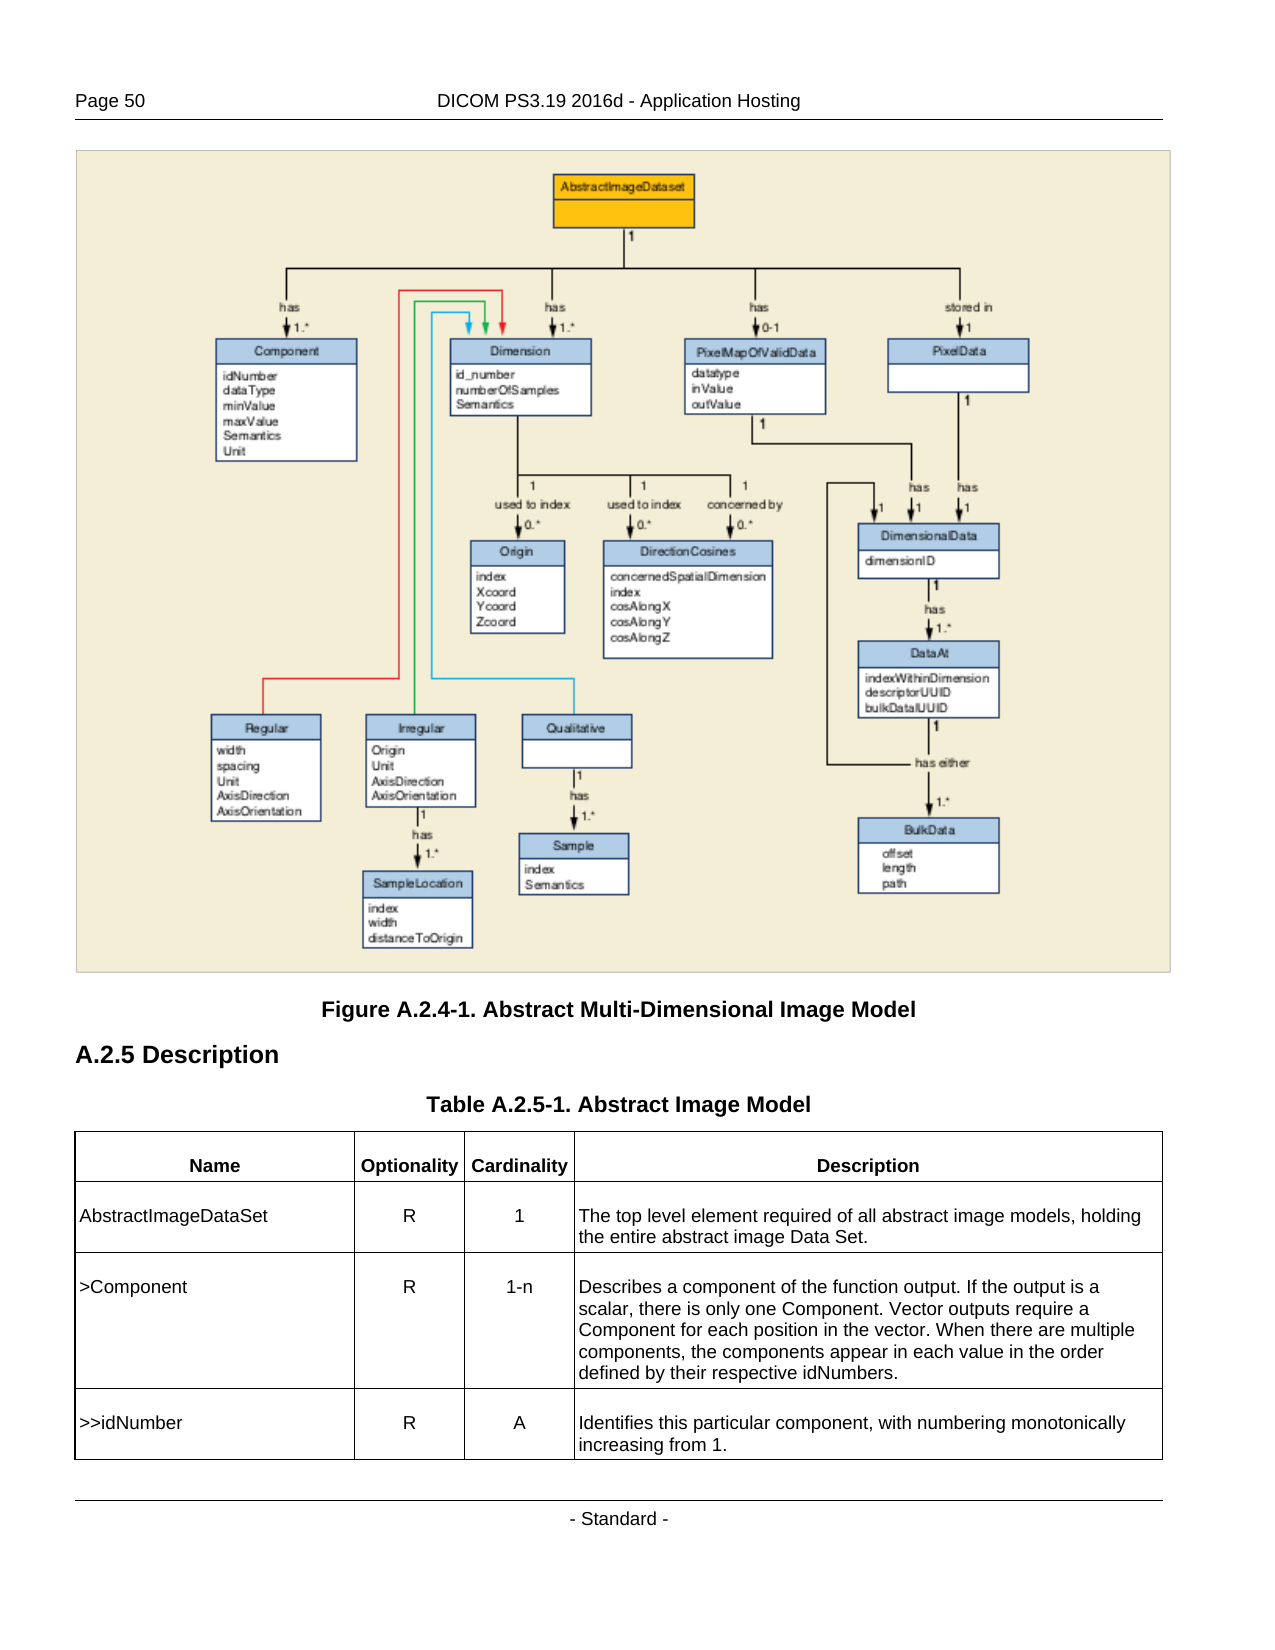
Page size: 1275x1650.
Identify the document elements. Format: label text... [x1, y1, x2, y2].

text A.2.5 Description [75, 1040, 1162, 1069]
table_header Cardinality [465, 1132, 574, 1181]
table_cell R [355, 1182, 464, 1252]
table_cell Describes a component of the function output. If the output is a scalar, there is only one Component. Vector outputs require a Component for each position in the vector. When there are multiple components, the components appear in each value in the order defined by their respective idNumbers. [575, 1253, 1162, 1388]
table_cell R [355, 1389, 464, 1459]
table_cell 1-n [465, 1253, 574, 1388]
table_cell The top level element required of all abstract image models, holding the entire abstract image Data Set. [575, 1182, 1162, 1252]
table_cell R [355, 1253, 464, 1388]
table_cell >>idNumber [76, 1389, 354, 1459]
table_cell >Component [76, 1253, 354, 1388]
table_header Optionality [355, 1132, 464, 1181]
table_cell 1 [465, 1182, 574, 1252]
table_cell Identifies this particular component, with numbering monotonically increasing from 1. [575, 1389, 1162, 1459]
table_cell AbstractImageDataSet [76, 1182, 354, 1252]
table_cell A [465, 1389, 574, 1459]
text Table A.2.5-1. Abstract Image Model [75, 1092, 1162, 1117]
text Figure A.2.4-1. Abstract Multi-Dimensional Image Model [75, 996, 1162, 1022]
picture [75, 150, 1172, 974]
table_header Description [575, 1132, 1162, 1181]
table_header Name [76, 1132, 354, 1181]
